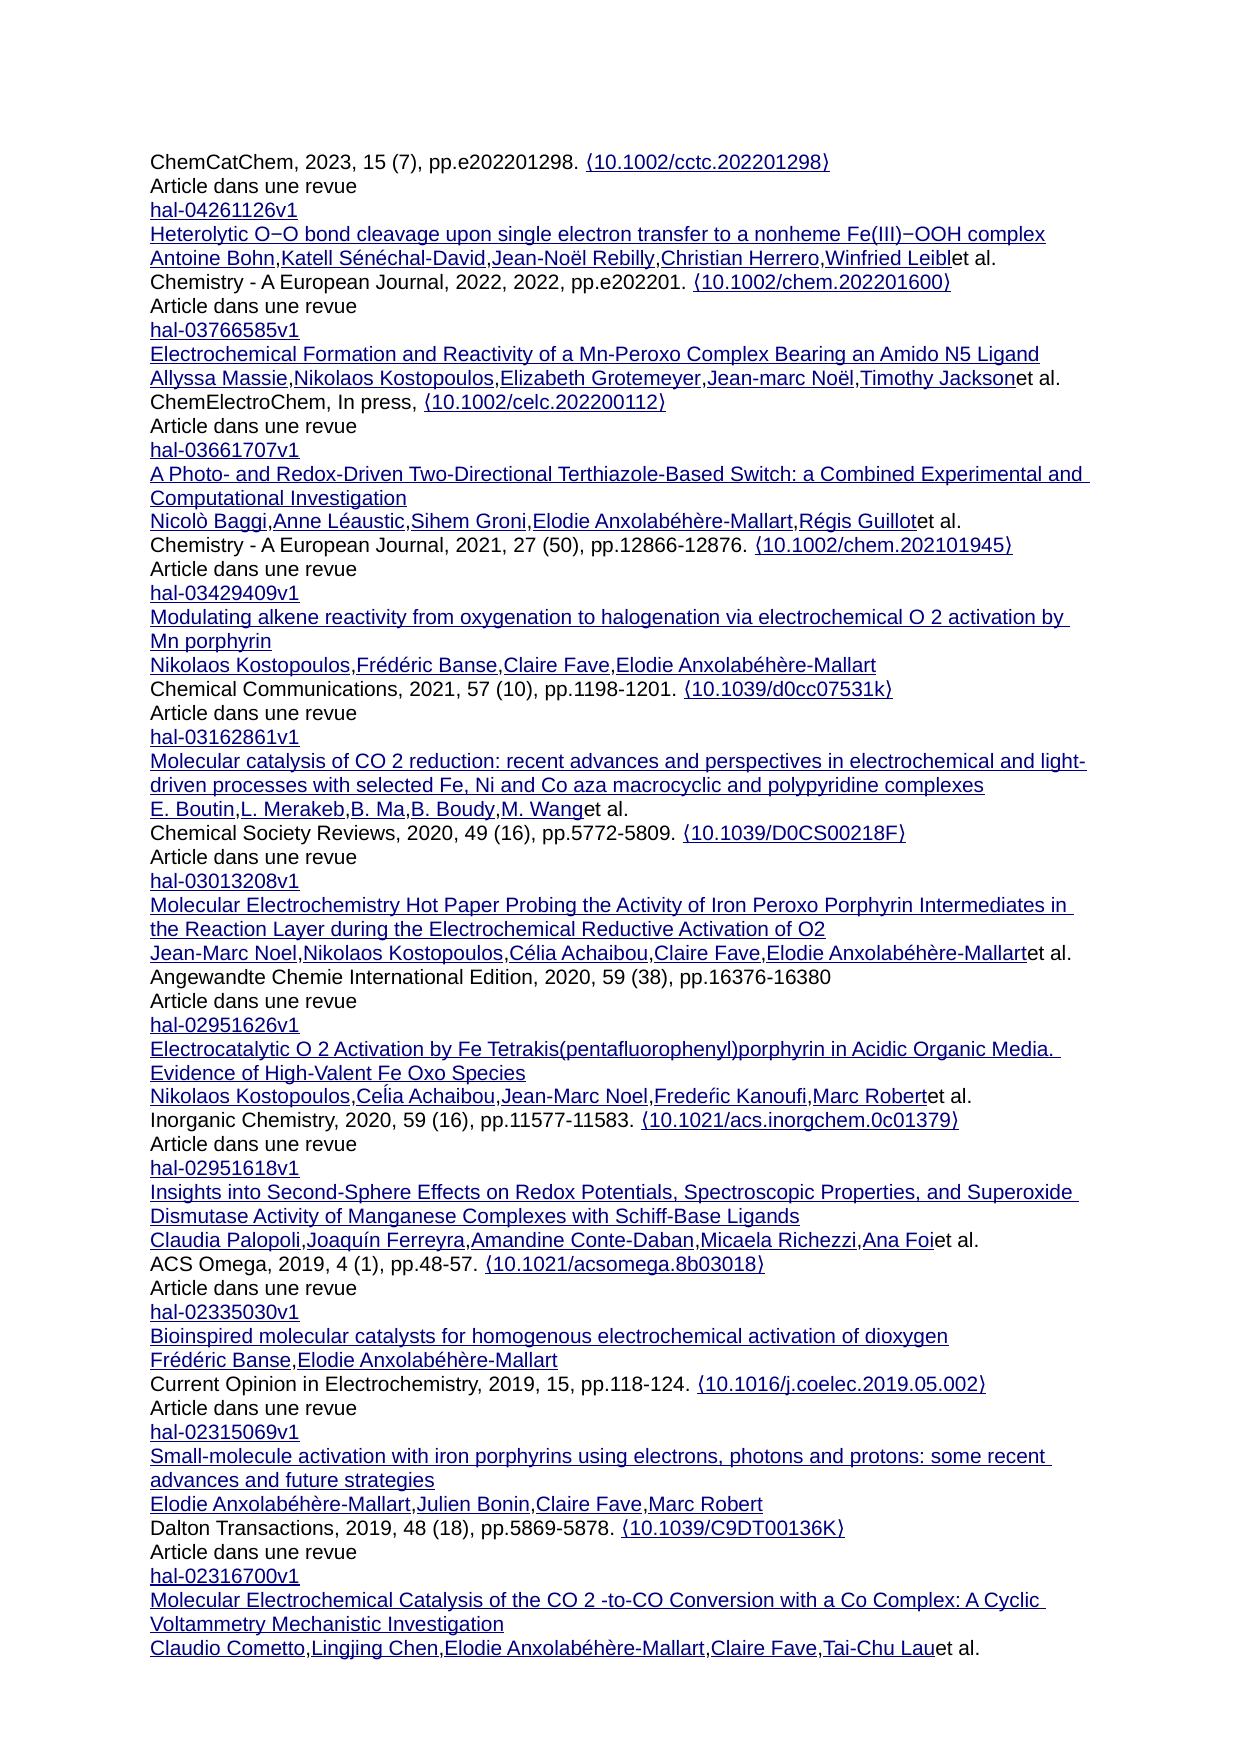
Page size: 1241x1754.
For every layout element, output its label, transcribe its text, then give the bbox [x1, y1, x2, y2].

table_cell Electrocatalytic O 2 Activation by Fe Tetrakis(pentafluorophenyl)porphyrin in Acidic Organic Media. Evidence of High-Valent Fe Oxo Species Nikolaos Kostopoulos,Ceĺia Achaibou,Jean-Marc Noel,Fredeŕic Kanoufi,Marc Robertet al. Inorganic Chemistry, 2020, 59 (16), pp.11577-11583. ⟨10.1021/acs.inorgchem.0c01379⟩ Article dans une revue hal-02951618v1 [150, 1036, 1090, 1180]
table_cell Modulating alkene reactivity from oxygenation to halogenation via electrochemical O 2 activation by Mn porphyrin Nikolaos Kostopoulos,Frédéric Banse,Claire Fave,Elodie Anxolabéhère-Mallart Chemical Communications, 2021, 57 (10), pp.1198-1201. ⟨10.1039/d0cc07531k⟩ Article dans une revue hal-03162861v1 [150, 605, 1090, 749]
table_cell A Photo- and Redox-Driven Two-Directional Terthiazole-Based Switch: a Combined Experimental and [150, 461, 1090, 482]
table_cell Insights into Second-Sphere Effects on Redox Potentials, Spectroscopic Properties, and Superoxide Dismutase Activity of Manganese Complexes with Schiff-Base Ligands Claudia Palopoli,Joaquín Ferreyra,Amandine Conte-Daban,Micaela Richezzi,Ana Foiet al. ACS Omega, 2019, 4 (1), pp.48-57. ⟨10.1021/acsomega.8b03018⟩ Article dans une revue hal-02335030v1 [150, 1180, 1090, 1324]
table_cell Electrochemical Formation and Reactivity of a Mn‐Peroxo Complex Bearing an Amido N5 Ligand Allyssa Massie,Nikolaos Kostopoulos,Elizabeth Grotemeyer,Jean‐marc Noël,Timothy Jacksonet al. ChemElectroChem, In press, ⟨10.1002/celc.202200112⟩ Article dans une revue hal-03661707v1 [150, 342, 1090, 461]
table_cell Small-molecule activation with iron porphyrins using electrons, photons and protons: some recent advances and future strategies Elodie Anxolabéhère-Mallart,Julien Bonin,Claire Fave,Marc Robert Dalton Transactions, 2019, 48 (18), pp.5869-5878. ⟨10.1039/C9DT00136K⟩ Article dans une revue hal-02316700v1 [150, 1444, 1090, 1587]
table_cell Molecular catalysis of CO 2 reduction: recent advances and perspectives in electrochemical and light-driven processes with selected Fe, Ni and Co aza macrocyclic and polypyridine complexes E. Boutin,L. Merakeb,B. Ma,B. Boudy,M. Wanget al. Chemical Society Reviews, 2020, 49 (16), pp.5772-5809. ⟨10.1039/D0CS00218F⟩ Article dans une revue hal-03013208v1 [150, 749, 1090, 893]
table_cell Molecular Electrochemical Catalysis of the CO 2 -to-CO Conversion with a Co Complex: A Cyclic Voltammetry Mechanistic Investigation Claudio Cometto,Lingjing Chen,Elodie Anxolabéhère-Mallart,Claire Fave,Tai-Chu Lauet al. [150, 1588, 1090, 1659]
table_cell Molecular Electrochemistry Hot Paper Probing the Activity of Iron Peroxo Porphyrin Intermediates in the Reaction Layer during the Electrochemical Reductive Activation of O2 Jean-Marc Noel,Nikolaos Kostopoulos,Célia Achaibou,Claire Fave,Elodie Anxolabéhère-Mallartet al. Angewandte Chemie International Edition, 2020, 59 (38), pp.16376-16380 Article dans une revue hal-02951626v1 [150, 893, 1090, 1036]
table_cell Bioinspired molecular catalysts for homogenous electrochemical activation of dioxygen Frédéric Banse,Elodie Anxolabéhère-Mallart Current Opinion in Electrochemistry, 2019, 15, pp.118-124. ⟨10.1016/j.coelec.2019.05.002⟩ Article dans une revue hal-02315069v1 [150, 1324, 1090, 1444]
table_cell ChemCatChem, 2023, 15 (7), pp.e202201298. ⟨10.1002/cctc.202201298⟩ Article dans une revue hal-04261126v1 [150, 150, 1090, 222]
table_cell Computational Investigation Nicolò Baggi,Anne Léaustic,Sihem Groni,Elodie Anxolabéhère-Mallart,Régis Guillotet al. Chemistry - A European Journal, 2021, 27 (50), pp.12866-12876. ⟨10.1002/chem.202101945⟩ Article dans une revue hal-03429409v1 [150, 483, 1090, 605]
table_cell Heterolytic O−O bond cleavage upon single electron transfer to a nonheme Fe(III)−OOH complex Antoine Bohn,Katell Sénéchal-David,Jean‐Noël Rebilly,Christian Herrero,Winfried Leiblet al. Chemistry - A European Journal, 2022, 2022, pp.e202201. ⟨10.1002/chem.202201600⟩ Article dans une revue hal-03766585v1 [150, 222, 1090, 342]
